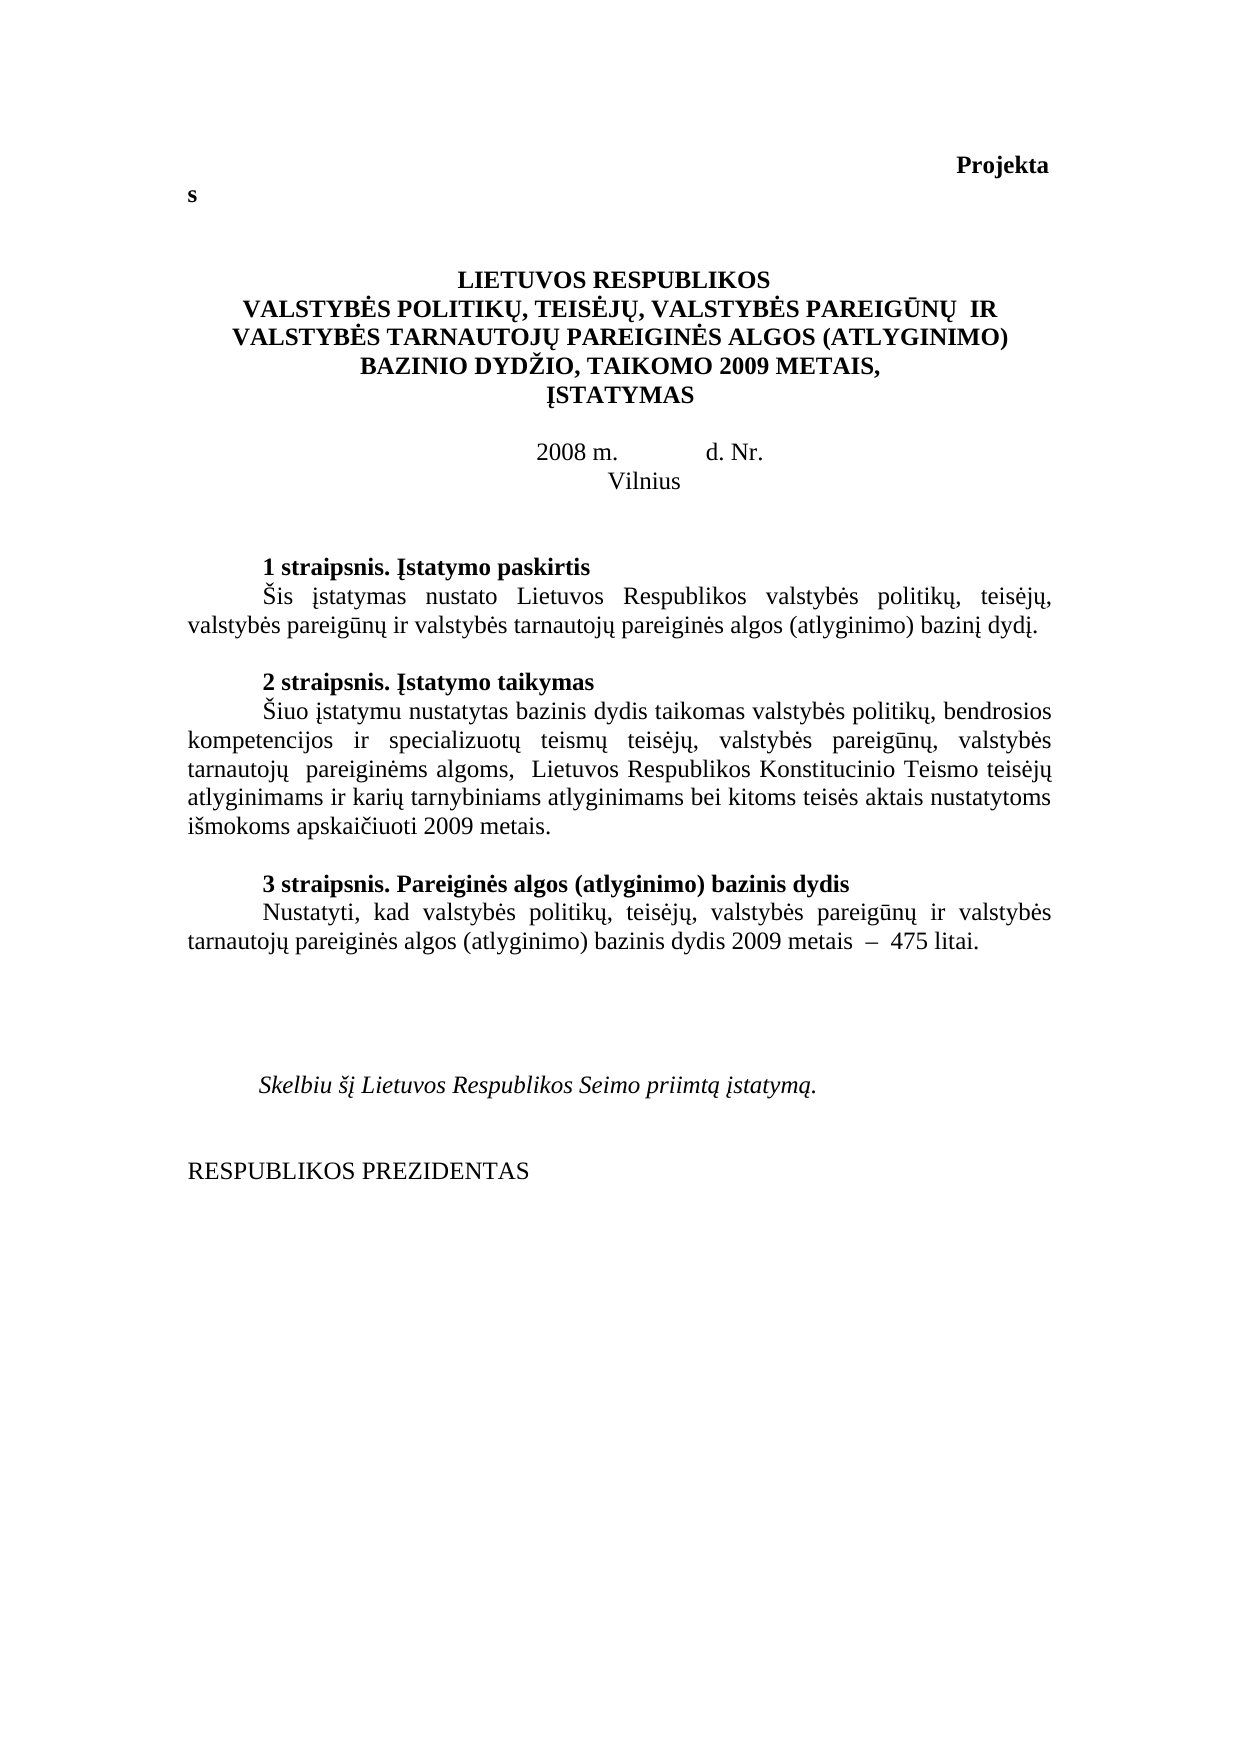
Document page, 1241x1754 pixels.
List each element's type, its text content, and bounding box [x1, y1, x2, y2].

text 3 straipsnis. Pareiginės algos (atlyginimo) bazinis dydis [187, 869, 1053, 897]
text 1 straipsnis. Įstatymo paskirtis [187, 552, 1053, 581]
text ĮSTATYMAS [187, 380, 1053, 409]
text RESPUBLIKOS PREZIDENTAS [187, 1156, 1053, 1185]
text Nustatyti, kad valstybės politikų, teisėjų, valstybės pareigūnų ir valstybės tarnautojų pareiginės algos (atlyginimo) bazinis dydis 2009 metais – 475 litai. [187, 897, 1053, 955]
text Vilnius [187, 466, 1053, 495]
text VALSTYBĖS POLITIKŲ, TEISĖJŲ, VALSTYBĖS PAREIGŪNŲ IR VALSTYBĖS TARNAUTOJŲ PAREIGINĖS ALGOS (atlyginimo) BAZINIO DYDŽIO, TAIKOMO 2009 METAIS, [187, 294, 1053, 380]
text Skelbiu šį Lietuvos Respublikos Seimo priimtą įstatymą. [187, 1070, 1053, 1099]
text 2 straipsnis. Įstatymo taikymas [187, 667, 1053, 696]
text Šis įstatymas nustato Lietuvos Respublikos valstybės politikų, teisėjų, valstybės pareigūnų ir valstybės tarnautojų pareiginės algos (atlyginimo) bazinį dydį. [187, 581, 1053, 639]
text 2008 m. d. Nr. [187, 437, 1053, 466]
text LIETUVOS RESPUBLIKOS [187, 265, 1053, 294]
text Projektas [187, 150, 1053, 207]
text Šiuo įstatymu nustatytas bazinis dydis taikomas valstybės politikų, bendrosios kompetencijos ir specializuotų teismų teisėjų, valstybės pareigūnų, valstybės tarnautojų pareiginėms algoms, Lietuvos Respublikos Konstitucinio Teismo teisėjų atlyginimams ir karių tarnybiniams atlyginimams bei kitoms teisės aktais nustatytoms išmokoms apskaičiuoti 2009 metais. [187, 696, 1053, 840]
